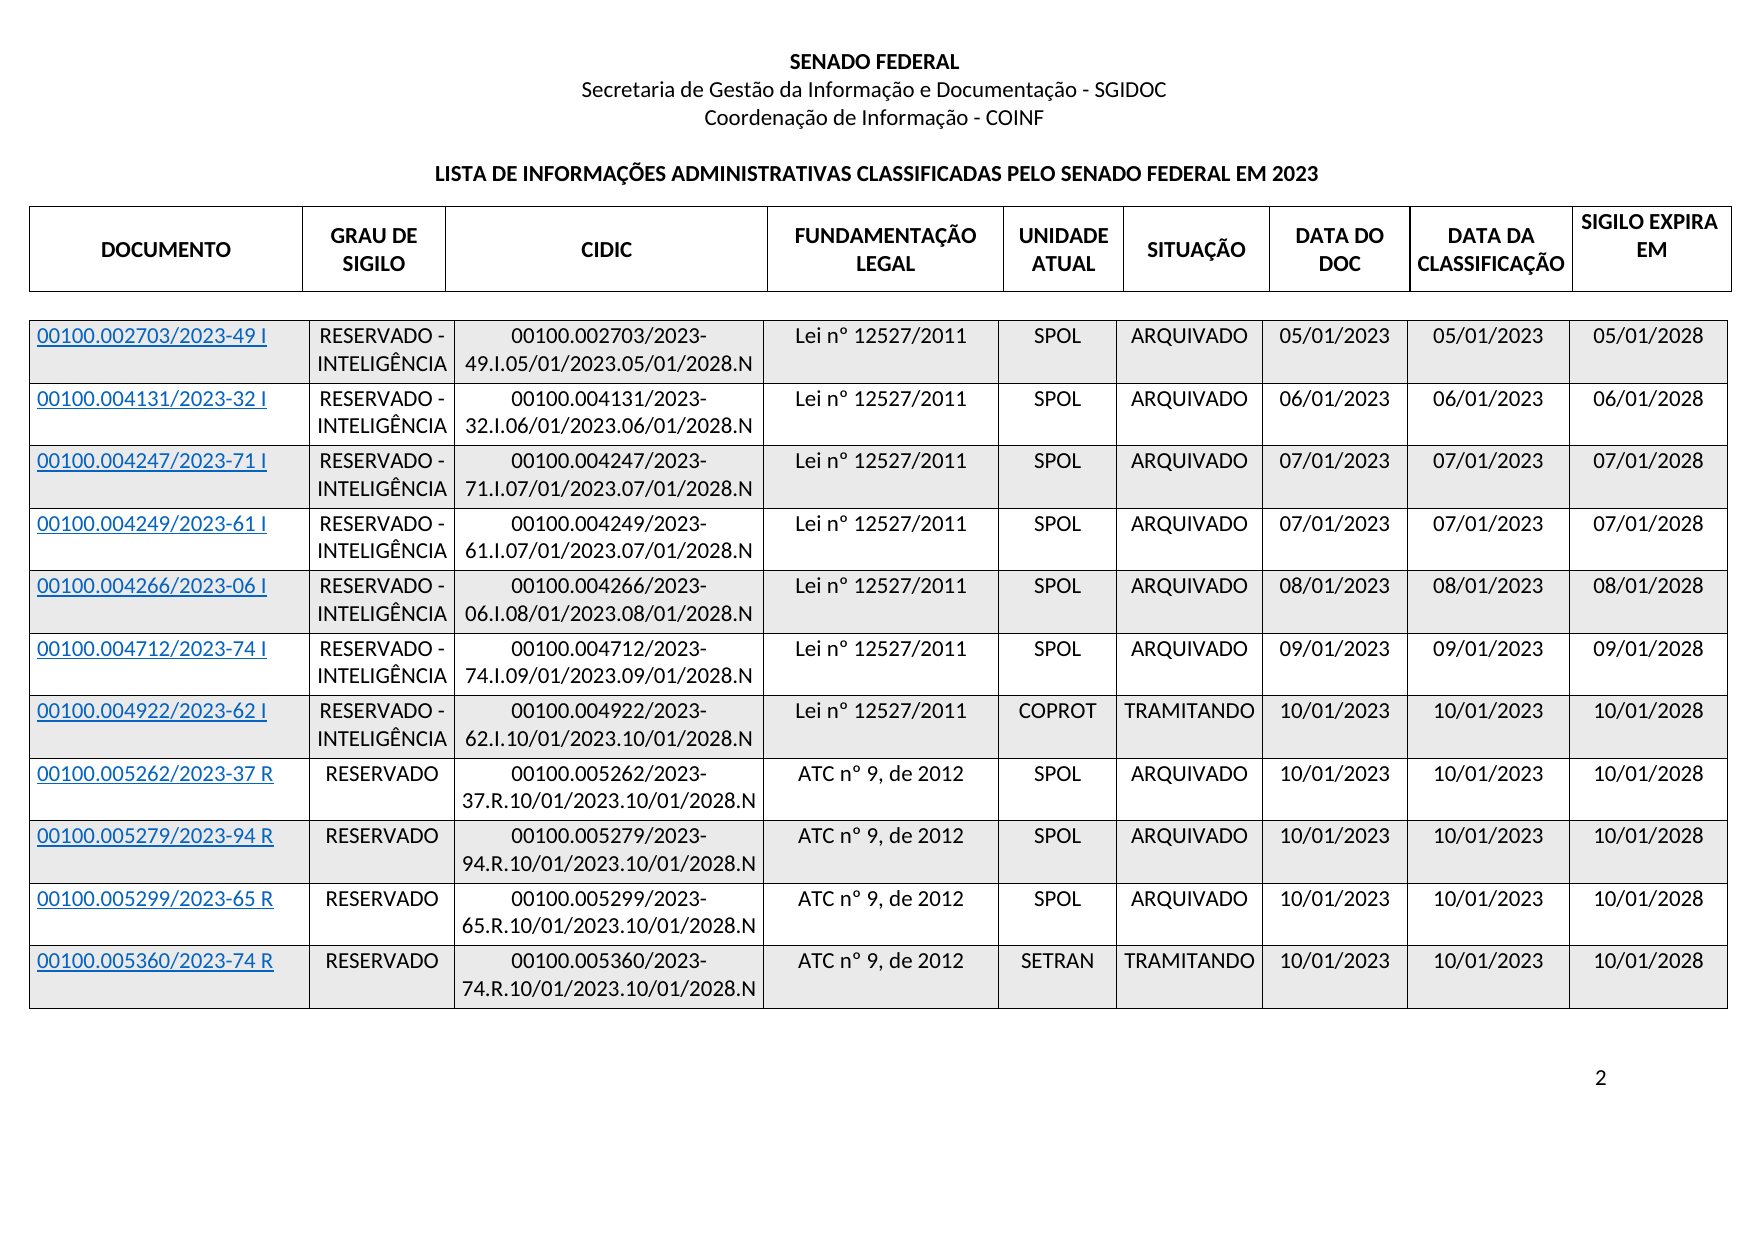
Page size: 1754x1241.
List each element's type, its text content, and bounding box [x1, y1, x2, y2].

table_cell ARQUIVADO [1117, 321, 1262, 383]
table_cell RESERVADO - INTELIGÊNCIA [310, 446, 454, 508]
table_cell 10/01/2023 [1408, 759, 1569, 820]
table_cell RESERVADO - INTELIGÊNCIA [310, 384, 454, 445]
table_cell Lei nº 12527/2011 [764, 634, 998, 695]
table_cell ARQUIVADO [1117, 821, 1262, 883]
table_cell 00100.002703/2023-49.I.05/01/2023.05/01/2028.N [455, 321, 763, 383]
table_cell ARQUIVADO [1117, 884, 1262, 945]
table_cell 00100.002703/2023-49 I [30, 321, 309, 383]
table_cell 00100.004922/2023-62 I [30, 696, 309, 758]
table_cell 10/01/2023 [1263, 759, 1407, 820]
table_cell ATC nº 9, de 2012 [764, 884, 998, 945]
table_cell 06/01/2023 [1408, 384, 1569, 445]
table_cell COPROT [999, 696, 1116, 758]
table_cell SPOL [999, 759, 1116, 820]
table_cell 10/01/2023 [1263, 821, 1407, 883]
table_cell 10/01/2023 [1263, 946, 1407, 1008]
table_cell RESERVADO - INTELIGÊNCIA [310, 696, 454, 758]
table_cell SPOL [999, 509, 1116, 570]
table_cell Lei nº 12527/2011 [764, 321, 998, 383]
table_cell 00100.004249/2023-61.I.07/01/2023.07/01/2028.N [455, 509, 763, 570]
table_cell ARQUIVADO [1117, 446, 1262, 508]
table_cell 09/01/2023 [1408, 634, 1569, 695]
table_cell 00100.005360/2023-74.R.10/01/2023.10/01/2028.N [455, 946, 763, 1008]
table_cell 07/01/2023 [1408, 509, 1569, 570]
table_cell 00100.004247/2023-71.I.07/01/2023.07/01/2028.N [455, 446, 763, 508]
table_cell ATC nº 9, de 2012 [764, 946, 998, 1008]
table_cell TRAMITANDO [1117, 946, 1262, 1008]
table_cell SPOL [999, 321, 1116, 383]
table_cell 08/01/2023 [1263, 571, 1407, 633]
table_cell 07/01/2023 [1408, 446, 1569, 508]
table_cell ATC nº 9, de 2012 [764, 821, 998, 883]
table_cell 00100.004131/2023-32 I [30, 384, 309, 445]
table_cell ARQUIVADO [1117, 384, 1262, 445]
table_cell 00100.004712/2023-74.I.09/01/2023.09/01/2028.N [455, 634, 763, 695]
table_cell 10/01/2028 [1570, 759, 1727, 820]
table_cell Lei nº 12527/2011 [764, 696, 998, 758]
table_cell RESERVADO - INTELIGÊNCIA [310, 634, 454, 695]
table_cell 10/01/2028 [1570, 696, 1727, 758]
table_cell 00100.004922/2023-62.I.10/01/2023.10/01/2028.N [455, 696, 763, 758]
table_cell Lei nº 12527/2011 [764, 384, 998, 445]
table_cell RESERVADO [310, 884, 454, 945]
table_cell SPOL [999, 571, 1116, 633]
table_cell RESERVADO - INTELIGÊNCIA [310, 571, 454, 633]
table_cell 07/01/2023 [1263, 509, 1407, 570]
table_cell 00100.005299/2023-65 R [30, 884, 309, 945]
table_cell 05/01/2028 [1570, 321, 1727, 383]
table_cell Lei nº 12527/2011 [764, 571, 998, 633]
table_cell 00100.005262/2023-37 R [30, 759, 309, 820]
table_cell SPOL [999, 634, 1116, 695]
table_cell ARQUIVADO [1117, 571, 1262, 633]
table_cell 00100.005262/2023-37.R.10/01/2023.10/01/2028.N [455, 759, 763, 820]
table_cell RESERVADO [310, 946, 454, 1008]
table_cell 00100.005279/2023-94.R.10/01/2023.10/01/2028.N [455, 821, 763, 883]
table_cell 08/01/2028 [1570, 571, 1727, 633]
table_cell 07/01/2028 [1570, 509, 1727, 570]
table_cell 05/01/2023 [1408, 321, 1569, 383]
table_cell 10/01/2023 [1408, 696, 1569, 758]
table_cell 05/01/2023 [1263, 321, 1407, 383]
table_cell 00100.005360/2023-74 R [30, 946, 309, 1008]
table_cell RESERVADO [310, 759, 454, 820]
table_cell SETRAN [999, 946, 1116, 1008]
table_cell SPOL [999, 884, 1116, 945]
table_cell Lei nº 12527/2011 [764, 446, 998, 508]
table_cell 06/01/2023 [1263, 384, 1407, 445]
table_cell 00100.004247/2023-71 I [30, 446, 309, 508]
table_cell 10/01/2028 [1570, 884, 1727, 945]
table_cell RESERVADO [310, 821, 454, 883]
table_cell 06/01/2028 [1570, 384, 1727, 445]
table_cell RESERVADO - INTELIGÊNCIA [310, 321, 454, 383]
table_cell SPOL [999, 446, 1116, 508]
table_cell SPOL [999, 384, 1116, 445]
table_cell 10/01/2023 [1408, 821, 1569, 883]
table_cell 10/01/2028 [1570, 946, 1727, 1008]
table_cell Lei nº 12527/2011 [764, 509, 998, 570]
table_cell 00100.004266/2023-06.I.08/01/2023.08/01/2028.N [455, 571, 763, 633]
table_cell 07/01/2023 [1263, 446, 1407, 508]
table_cell 09/01/2028 [1570, 634, 1727, 695]
table_cell 10/01/2023 [1408, 946, 1569, 1008]
table_cell 00100.005279/2023-94 R [30, 821, 309, 883]
table_cell RESERVADO - INTELIGÊNCIA [310, 509, 454, 570]
table_cell 08/01/2023 [1408, 571, 1569, 633]
table_cell 09/01/2023 [1263, 634, 1407, 695]
table_cell 00100.005299/2023-65.R.10/01/2023.10/01/2028.N [455, 884, 763, 945]
table_cell SPOL [999, 821, 1116, 883]
table_cell 00100.004131/2023-32.I.06/01/2023.06/01/2028.N [455, 384, 763, 445]
table_cell 00100.004266/2023-06 I [30, 571, 309, 633]
table_cell ATC nº 9, de 2012 [764, 759, 998, 820]
table_cell 10/01/2023 [1263, 884, 1407, 945]
table_cell 00100.004249/2023-61 I [30, 509, 309, 570]
table_cell ARQUIVADO [1117, 759, 1262, 820]
table_cell 10/01/2023 [1408, 884, 1569, 945]
table_cell TRAMITANDO [1117, 696, 1262, 758]
table_cell 10/01/2028 [1570, 821, 1727, 883]
table_cell ARQUIVADO [1117, 509, 1262, 570]
table_cell 10/01/2023 [1263, 696, 1407, 758]
table_cell 00100.004712/2023-74 I [30, 634, 309, 695]
table_cell 07/01/2028 [1570, 446, 1727, 508]
table_cell ARQUIVADO [1117, 634, 1262, 695]
